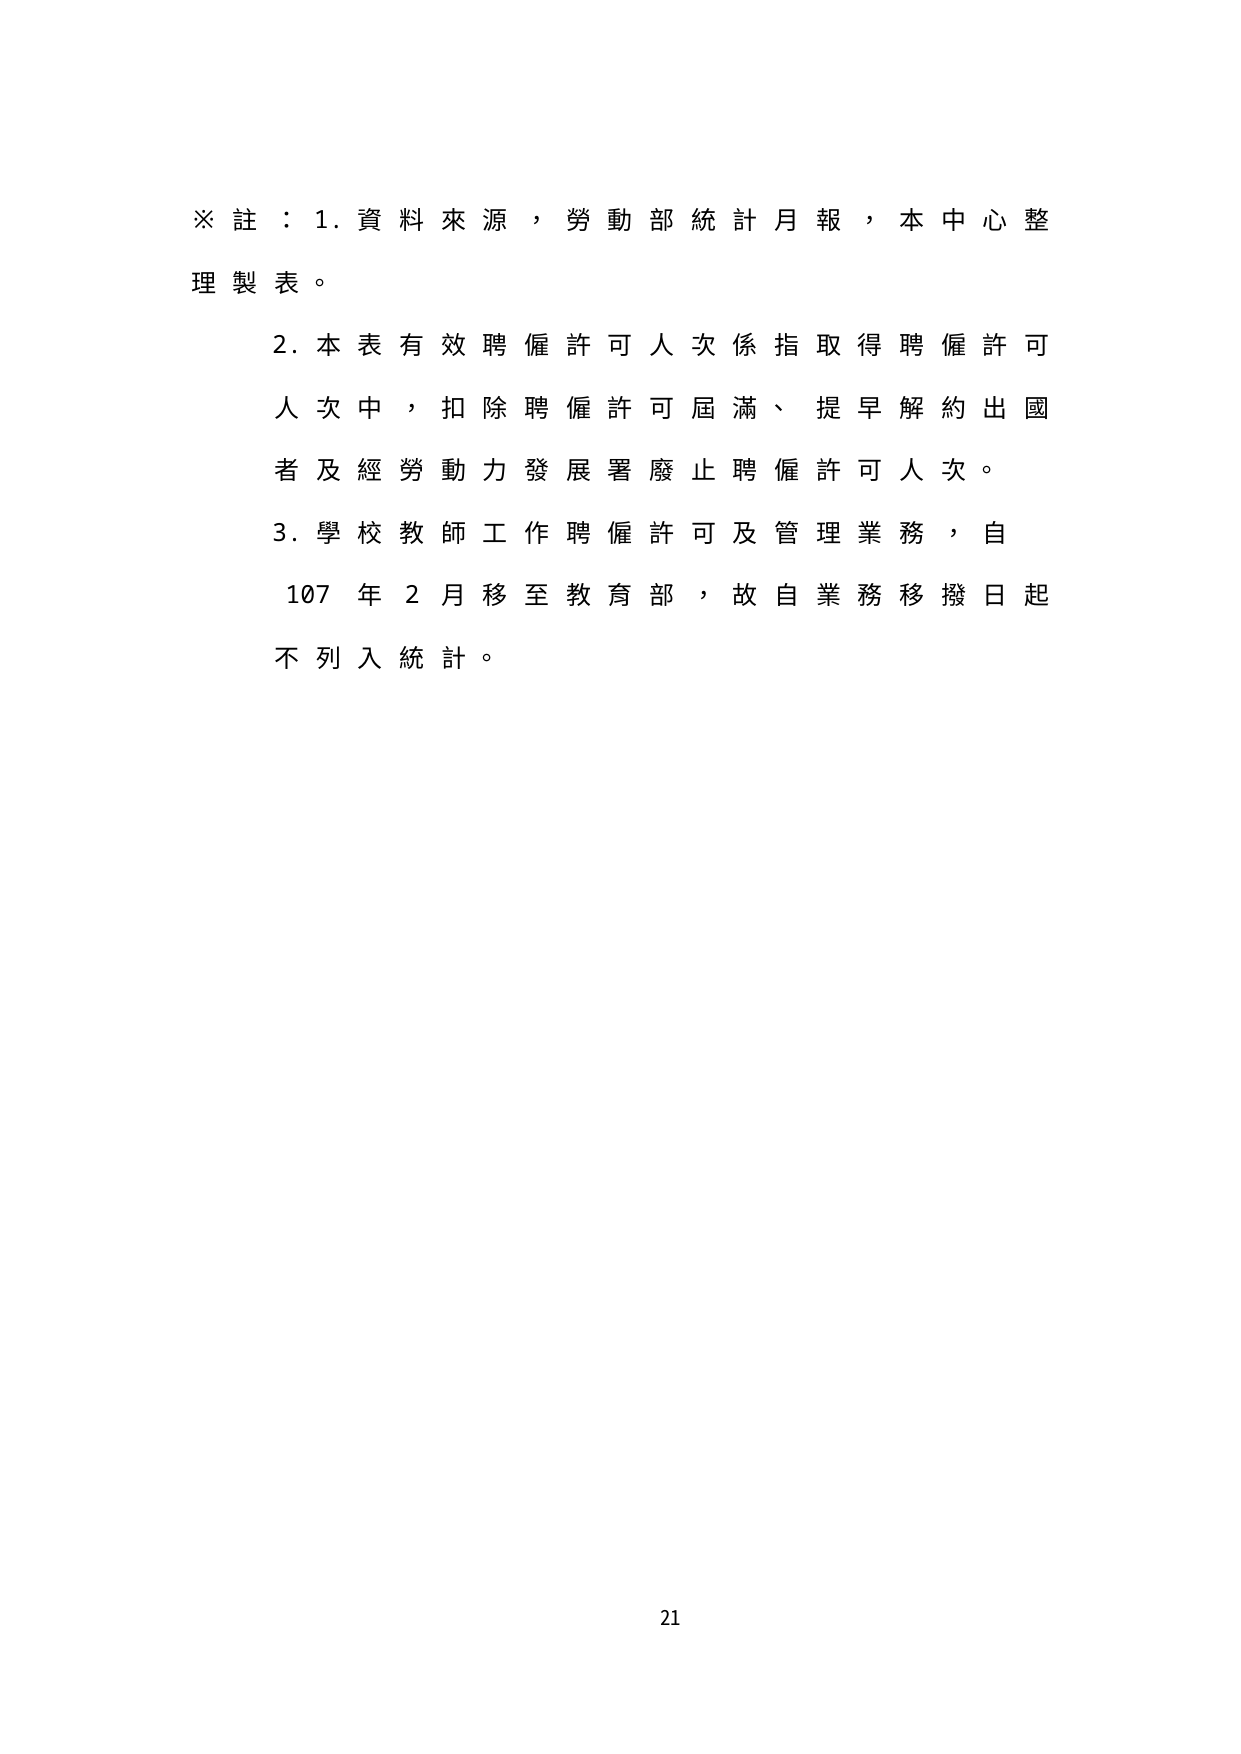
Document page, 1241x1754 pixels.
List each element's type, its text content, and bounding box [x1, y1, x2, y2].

text 3.學校教師工作聘僱許可及管理業務，自107年2月移至教育部，故自業務移撥日起不列入統計。 [242, 490, 1058, 677]
text 2.本表有效聘僱許可人次係指取得聘僱許可人次中，扣除聘僱許可屆滿、提早解約出國者及經勞動力發展署廢止聘僱許可人次。 [241, 302, 1072, 490]
text ※註：1.資料來源，勞動部統計月報，本中心整理製表。 [168, 177, 1058, 302]
